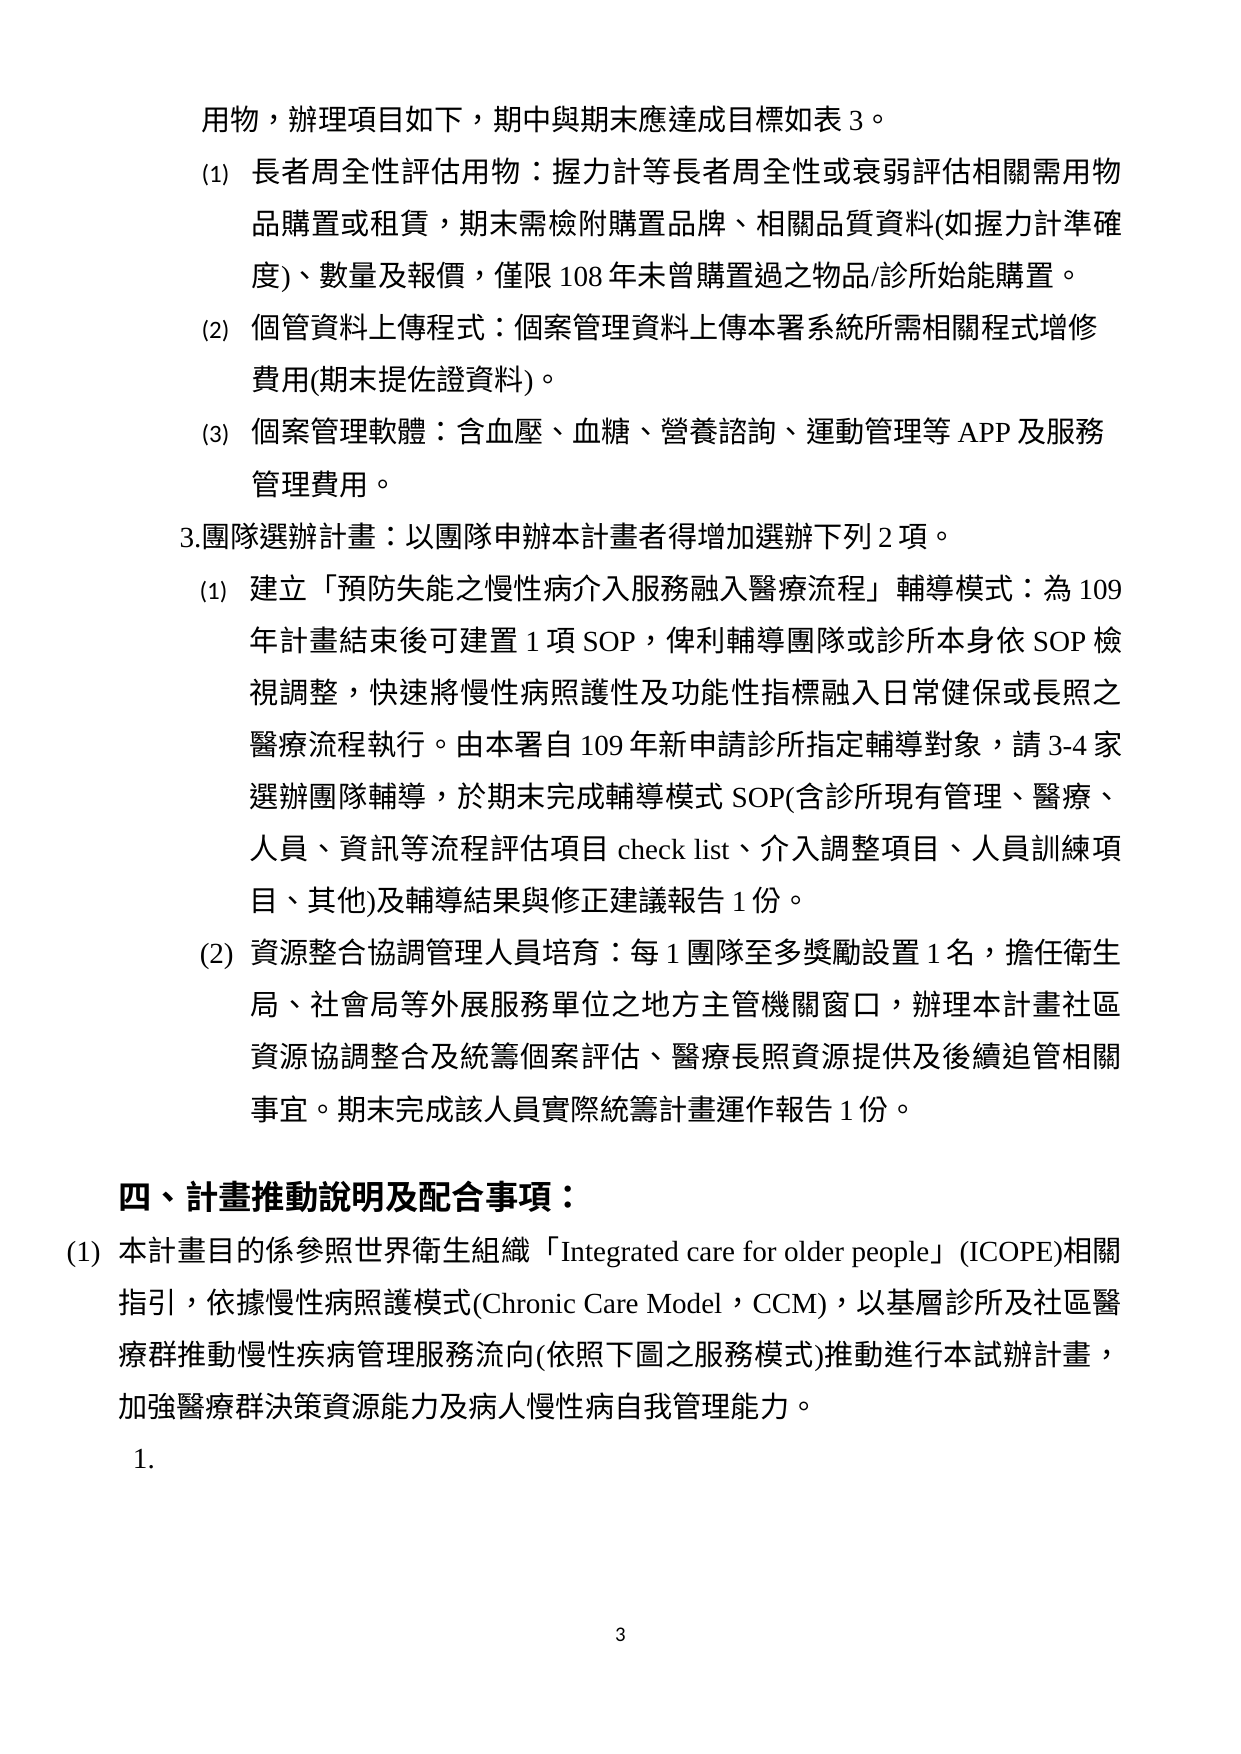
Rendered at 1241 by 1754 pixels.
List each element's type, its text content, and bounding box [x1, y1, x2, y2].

list 團隊選辦計畫：以團隊申辦本計畫者得增加選辦下列2項。 [179, 505, 1122, 557]
list 建立「預防失能之慢性病介入服務融入醫療流程」輔導模式：為109年計畫結束後可建置1項SOP，俾利輔導團隊或診所本身依SOP檢視調整，快速將慢性病照護性及功能性指標融入日常健保或長照之醫療流程執行。由本署自109年新申請診所指定輔導對象，請3-4家選辦團隊輔導，於期末完成輔導模式SOP(含診所現有管理、醫療、人員、資訊等流程評估項目check list、介入調整項目、人員訓練項目、其他)及輔導結果與修正建議報告1份。 [199, 557, 1122, 922]
list 個管資料上傳程式：個案管理資料上傳本署系統所需相關程式增修費用(期末提佐證資料)。 [201, 297, 1122, 401]
list 資源整合協調管理人員培育：每1團隊至多獎勵設置1名，擔任衛生局、社會局等外展服務單位之地方主管機關窗口，辦理本計畫社區資源協調整合及統籌個案評估、醫療長照資源提供及後續追管相關事宜。期末完成該人員實際統籌計畫運作報告1份。 [199, 922, 1122, 1130]
subtitle 四、計畫推動說明及配合事項： [118, 1168, 1122, 1220]
list 本計畫目的係參照世界衛生組織「Integrated care for older people」(ICOPE)相關指引，依據慢性病照護模式(Chronic Care Model，CCM)，以基層診所及社區醫療群推動慢性疾病管理服務流向(依照下圖之服務模式)推動進行本試辦計畫，加強醫療群決策資源能力及病人慢性病自我管理能力。 [66, 1220, 1122, 1428]
list 用物，辦理項目如下，期中與期末應達成目標如表3。 [179, 89, 1122, 141]
list 長者周全性評估用物：握力計等長者周全性或衰弱評估相關需用物品購置或租賃，期末需檢附購置品牌、相關品質資料(如握力計準確度)、數量及報價，僅限108年未曾購置過之物品/診所始能購置。 [201, 141, 1122, 297]
text 1. [118, 1428, 1122, 1478]
list 個案管理軟體：含血壓、血糖、營養諮詢、運動管理等APP及服務管理費用。 [201, 401, 1122, 505]
